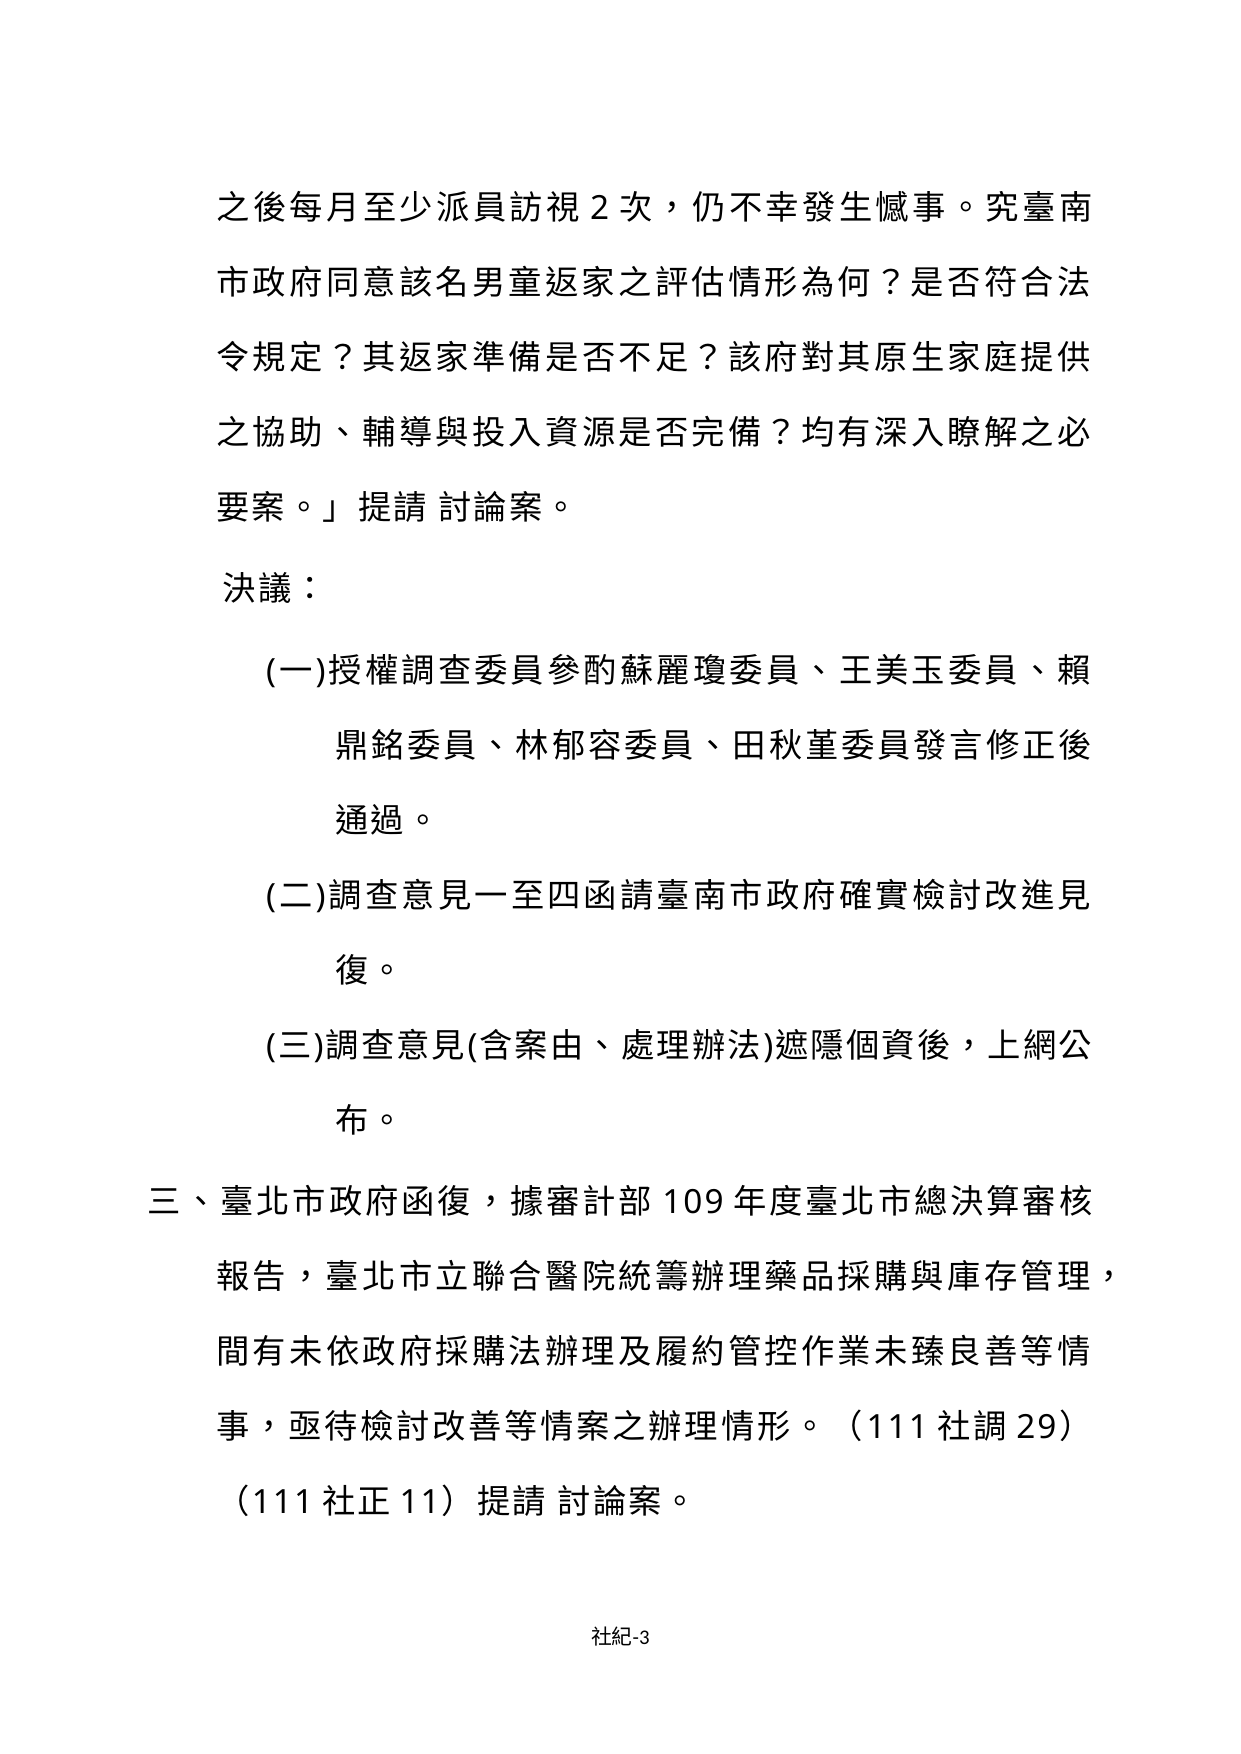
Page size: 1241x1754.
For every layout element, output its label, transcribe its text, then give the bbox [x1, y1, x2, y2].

text 三、臺北市政府函復，據審計部109年度臺北市總決算審核報告，臺北市立聯合醫院統籌辦理藥品採購與庫存管理，間有未依政府採購法辦理及履約管控作業未臻良善等情事，亟待檢討改善等情案之辦理情形。（111社調29）（111社正11）提請 討論案。 [139, 1159, 1101, 1538]
text (三)調查意見(含案由、處理辦法)遮隱個資後，上網公布。 [258, 1002, 1101, 1157]
text (一)授權調查委員參酌蘇麗瓊委員、王美玉委員、賴鼎銘委員、林郁容委員、田秋堇委員發言修正後通過。 [258, 628, 1101, 852]
text (二)調查意見一至四函請臺南市政府確實檢討改進見復。 [258, 852, 1101, 1002]
text 之後每月至少派員訪視2次，仍不幸發生憾事。究臺南市政府同意該名男童返家之評估情形為何？是否符合法令規定？其返家準備是否不足？該府對其原生家庭提供之協助、輔導與投入資源是否完備？均有深入瞭解之必要案。」提請 討論案。 [139, 166, 1101, 545]
text 決議： [214, 547, 1101, 626]
